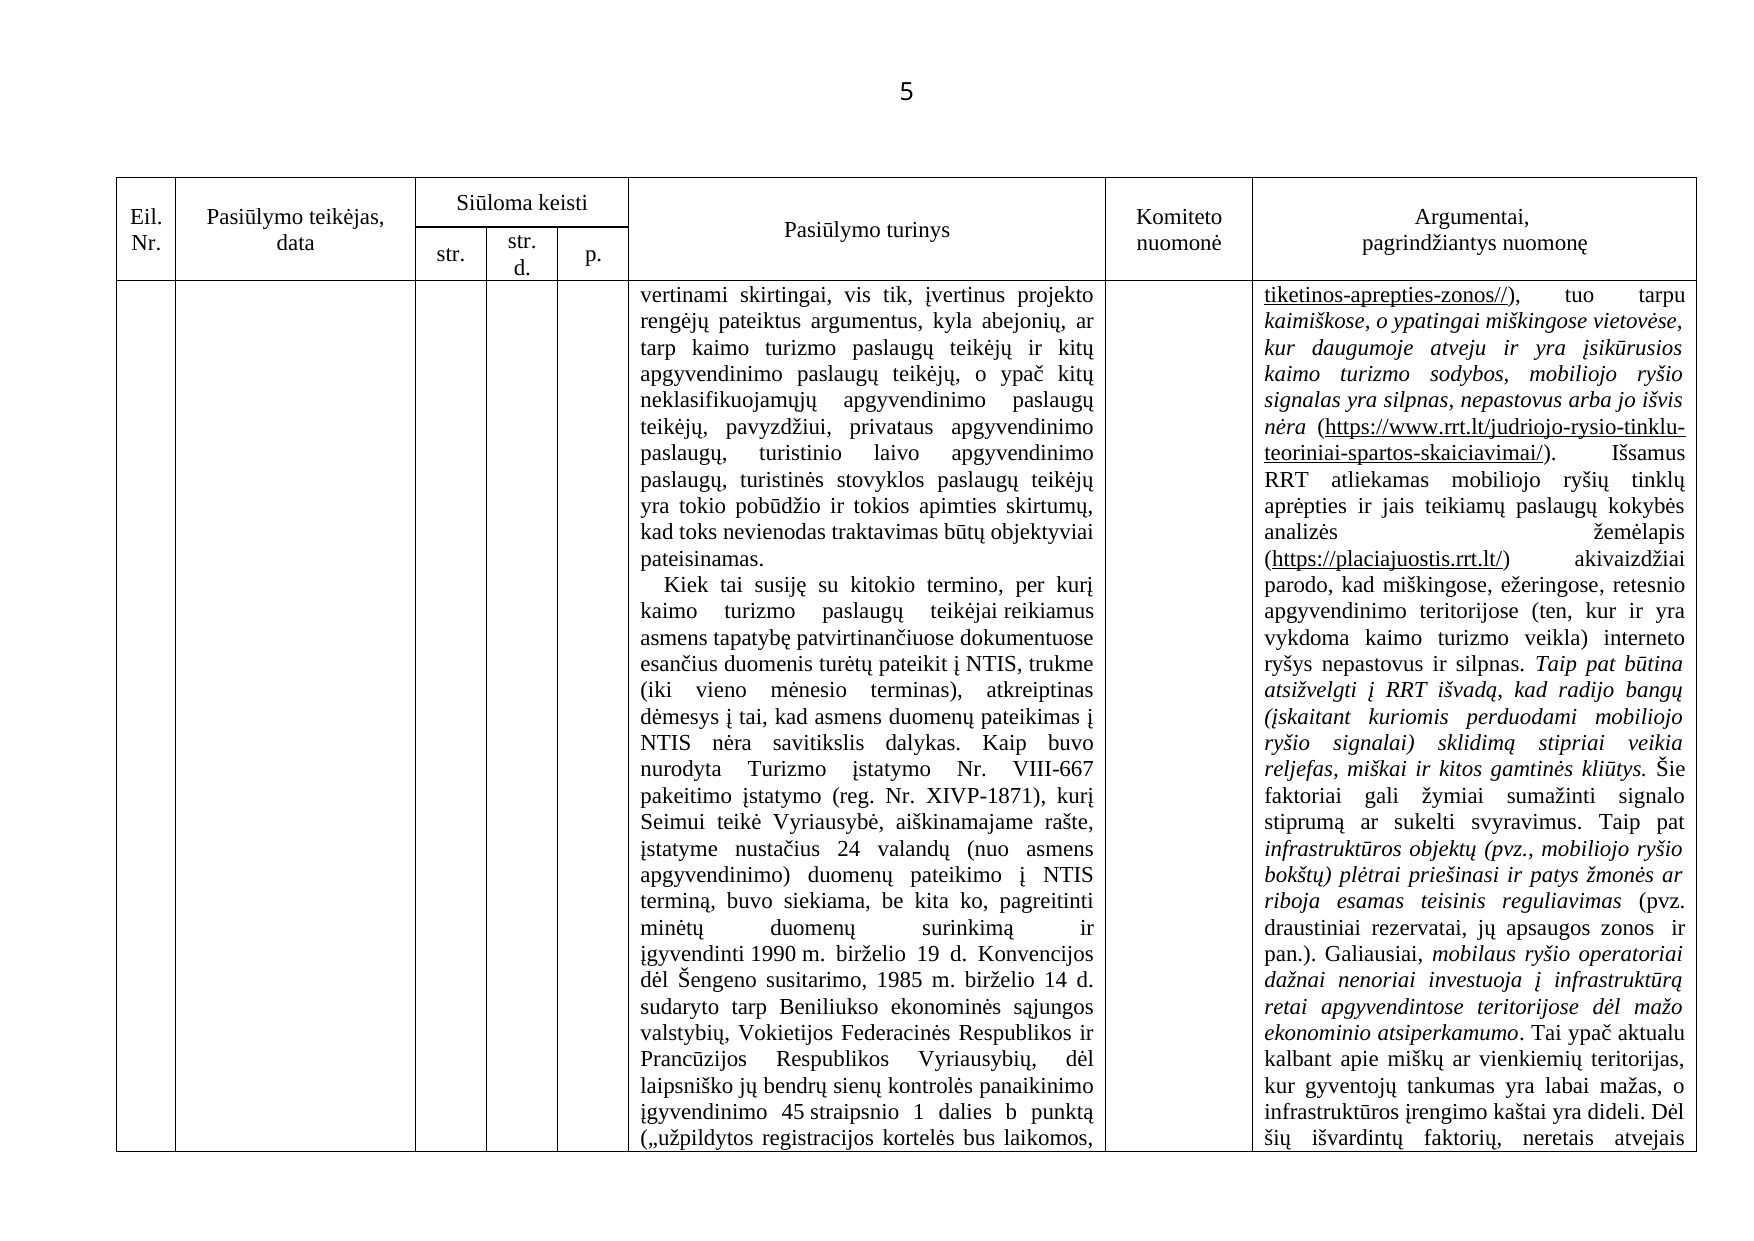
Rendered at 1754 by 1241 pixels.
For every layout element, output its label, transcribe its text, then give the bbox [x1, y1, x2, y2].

table_cell [176, 281, 415, 1151]
table_cell str. [416, 228, 486, 280]
table_header Argumentai, pagrindžiantys nuomonę [1253, 178, 1696, 280]
table_cell [487, 281, 557, 1151]
table_cell tiketinos-aprepties-zonos//), tuo tarpu kaimiškose, o ypatingai miškingose vietovėse, kur daugumoje atveju ir yra įsikūrusios kaimo turizmo sodybos, mobiliojo ryšio signalas yra silpnas, nepastovus arba jo išvis nėra (https://www.rrt.lt/judriojo-rysio-tinklu-teoriniai-spartos-skaiciavimai/). Išsamus RRT atliekamas mobiliojo ryšių tinklų aprėpties ir jais teikiamų paslaugų kokybės analizės žemėlapis (https://placiajuostis.rrt.lt/) akivaizdžiai parodo, kad miškingose, ežeringose, retesnio apgyvendinimo teritorijose (ten, kur ir yra vykdoma kaimo turizmo veikla) interneto ryšys nepastovus ir silpnas. Taip pat būtina atsižvelgti į RRT išvadą, kad radijo bangų (įskaitant kuriomis perduodami mobiliojo ryšio signalai) sklidimą stipriai veikia reljefas, miškai ir kitos gamtinės kliūtys. Šie faktoriai gali žymiai sumažinti signalo stiprumą ar sukelti svyravimus. Taip pat infrastruktūros objektų (pvz., mobiliojo ryšio bokštų) plėtrai priešinasi ir patys žmonės ar riboja esamas teisinis reguliavimas (pvz. draustiniai rezervatai, jų apsaugos zonos ir pan.). Galiausiai, mobilaus ryšio operatoriai dažnai nenoriai investuoja į infrastruktūrą retai apgyvendintose teritorijose dėl mažo ekonominio atsiperkamumo. Tai ypač aktualu kalbant apie miškų ar vienkiemių teritorijas, kur gyventojų tankumas yra labai mažas, o infrastruktūros įrengimo kaštai yra dideli. Dėl šių išvardintų faktorių, neretais atvejais [1253, 281, 1696, 1151]
table_cell vertinami skirtingai, vis tik, įvertinus projekto rengėjų pateiktus argumentus, kyla abejonių, ar tarp kaimo turizmo paslaugų teikėjų ir kitų apgyvendinimo paslaugų teikėjų, o ypač kitų neklasifikuojamųjų apgyvendinimo paslaugų teikėjų, pavyzdžiui, privataus apgyvendinimo paslaugų, turistinio laivo apgyvendinimo paslaugų, turistinės stovyklos paslaugų teikėjų yra tokio pobūdžio ir tokios apimties skirtumų, kad toks nevienodas traktavimas būtų objektyviai pateisinamas. Kiek tai susiję su kitokio termino, per kurį kaimo turizmo paslaugų teikėjai reikiamus asmens tapatybę patvirtinančiuose dokumentuose esančius duomenis turėtų pateikit į NTIS, trukme (iki vieno mėnesio terminas), atkreiptinas dėmesys į tai, kad asmens duomenų pateikimas į NTIS nėra savitikslis dalykas. Kaip buvo nurodyta Turizmo įstatymo Nr. VIII-667 pakeitimo įstatymo (reg. Nr. XIVP-1871), kurį Seimui teikė Vyriausybė, aiškinamajame rašte, įstatyme nustačius 24 valandų (nuo asmens apgyvendinimo) duomenų pateikimo į NTIS terminą, buvo siekiama, be kita ko, pagreitinti minėtų duomenų surinkimą ir įgyvendinti 1990 m. birželio 19 d. Konvencijos dėl Šengeno susitarimo, 1985 m. birželio 14 d. sudaryto tarp Beniliukso ekonominės sąjungos valstybių, Vokietijos Federacinės Respublikos ir Prancūzijos Respublikos Vyriausybių, dėl laipsniško jų bendrų sienų kontrolės panaikinimo įgyvendinimo 45 straipsnio 1 dalies b punktą („užpildytos registracijos kortelės bus laikomos, [629, 281, 1105, 1151]
table_cell [1106, 281, 1252, 1151]
table_header Pasiūlymo teikėjas, data [176, 178, 415, 280]
table_cell [117, 281, 175, 1151]
table_cell [558, 281, 628, 1151]
table_cell str. d. [487, 228, 557, 280]
table_header Komiteto nuomonė [1106, 178, 1252, 280]
table_cell p. [558, 228, 628, 280]
table_header Eil. Nr. [117, 178, 175, 280]
table_cell [416, 281, 486, 1151]
table_header Siūloma keisti [416, 178, 628, 226]
table_header Pasiūlymo turinys [629, 178, 1105, 280]
